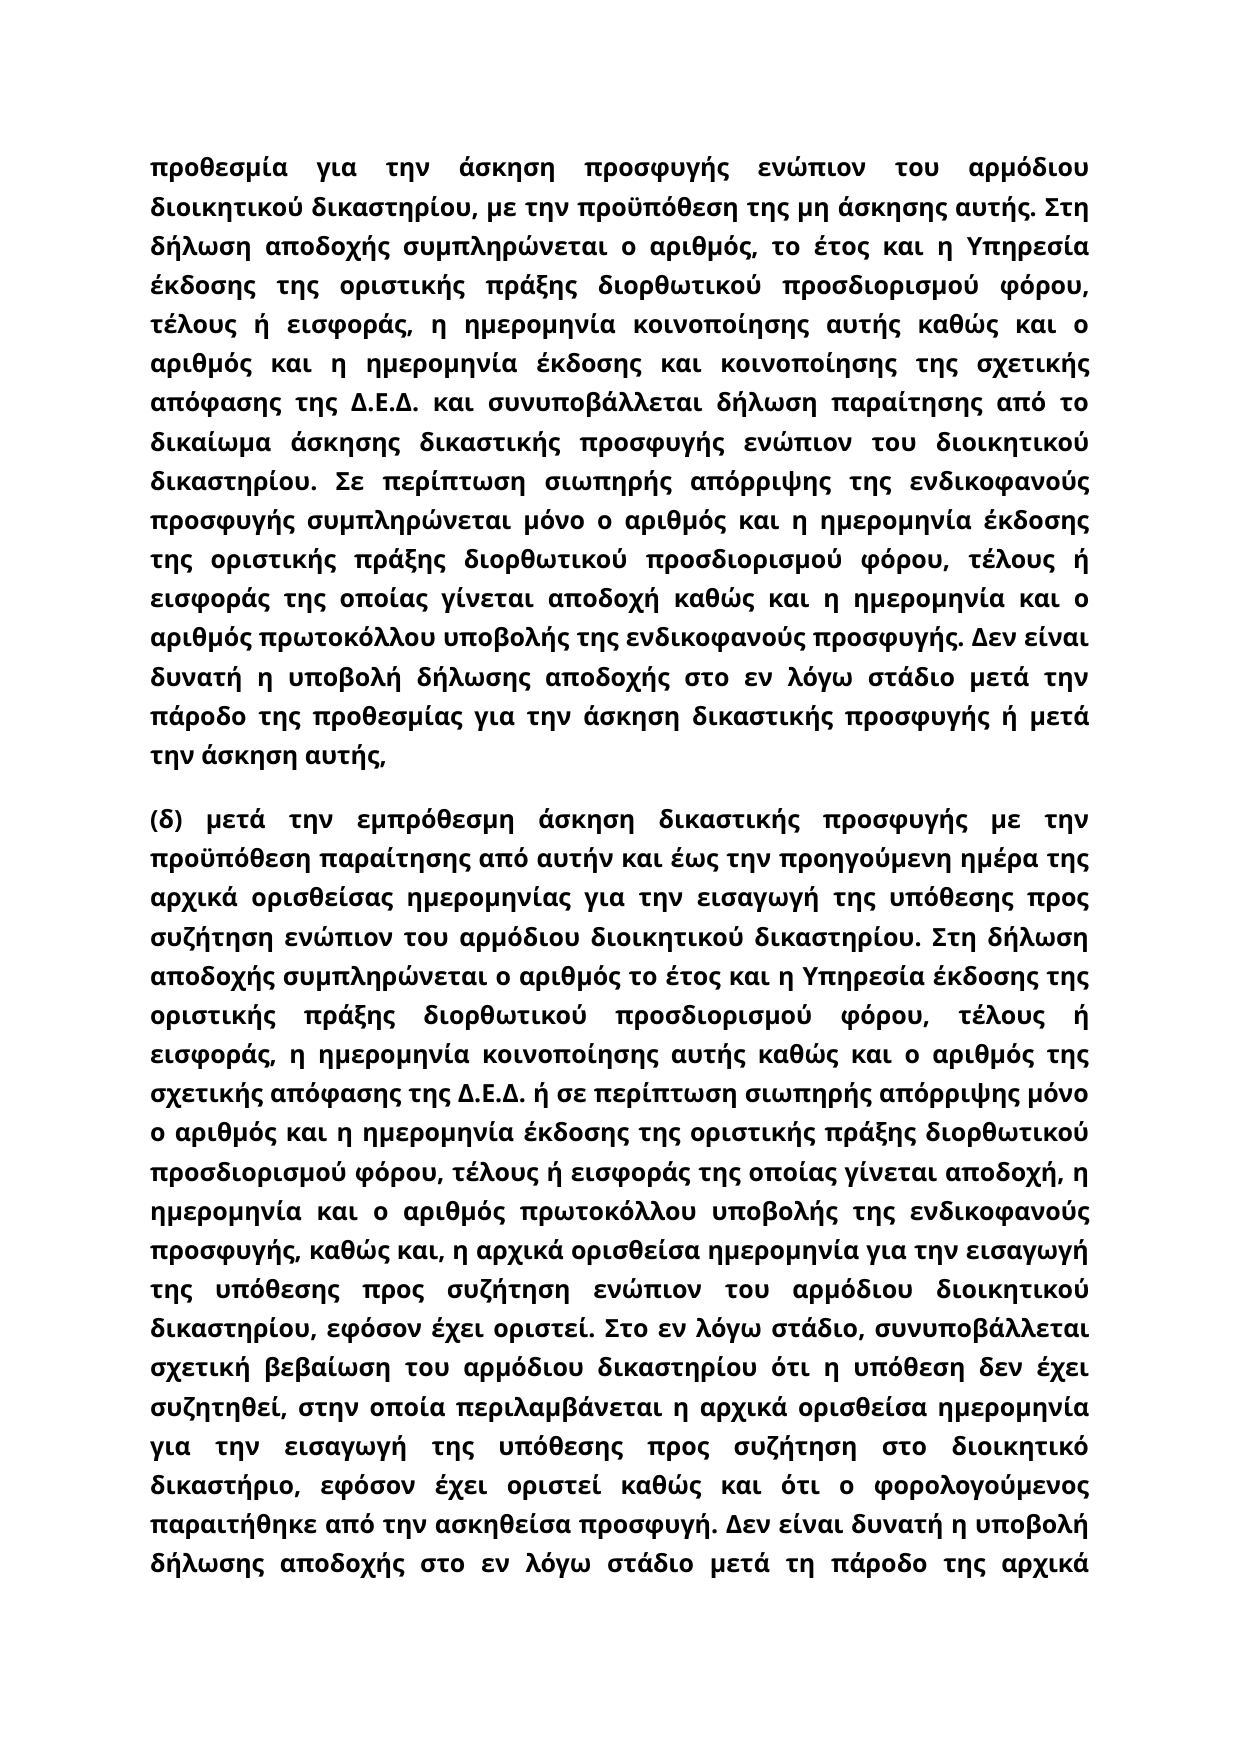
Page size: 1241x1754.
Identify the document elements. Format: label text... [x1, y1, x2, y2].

text (δ) μετά την εμπρόθεσμη άσκηση δικαστικής προσφυγής με την προϋπόθεση παραίτησης από αυτήν και έως την προηγούμενη ημέρα της αρχικά ορισθείσας ημερομηνίας για την εισαγωγή της υπόθεσης προς συζήτηση ενώπιον του αρμόδιου διοικητικού δικαστηρίου. Στη δήλωση αποδοχής συμπληρώνεται ο αριθμός το έτος και η Υπηρεσία έκδοσης της οριστικής πράξης διορθωτικού προσδιορισμού φόρου, τέλους ή εισφοράς, η ημερομηνία κοινοποίησης αυτής καθώς και ο αριθμός της σχετικής απόφασης της Δ.Ε.Δ. ή σε περίπτωση σιωπηρής απόρριψης μόνο ο αριθμός και η ημερομηνία έκδοσης της οριστικής πράξης διορθωτικού προσδιορισμού φόρου, τέλους ή εισφοράς της οποίας γίνεται αποδοχή, η ημερομηνία και ο αριθμός πρωτοκόλλου υποβολής της ενδικοφανούς προσφυγής, καθώς και, η αρχικά ορισθείσα ημερομηνία για την εισαγωγή της υπόθεσης προς συζήτηση ενώπιον του αρμόδιου διοικητικού δικαστηρίου, εφόσον έχει οριστεί. Στο εν λόγω στάδιο, συνυποβάλλεται σχετική βεβαίωση του αρμόδιου δικαστηρίου ότι η υπόθεση δεν έχει συζητηθεί, στην οποία περιλαμβάνεται η αρχικά ορισθείσα ημερομηνία για την εισαγωγή της υπόθεσης προς συζήτηση στο διοικητικό δικαστήριο, εφόσον έχει οριστεί καθώς και ότι ο φορολογούμενος παραιτήθηκε από την ασκηθείσα προσφυγή. Δεν είναι δυνατή η υποβολή δήλωσης αποδοχής στο εν λόγω στάδιο μετά τη πάροδο της αρχικά [150, 802, 1090, 1580]
text προθεσμία για την άσκηση προσφυγής ενώπιον του αρμόδιου διοικητικού δικαστηρίου, με την προϋπόθεση της μη άσκησης αυτής. Στη δήλωση αποδοχής συμπληρώνεται ο αριθμός, το έτος και η Υπηρεσία έκδοσης της οριστικής πράξης διορθωτικού προσδιορισμού φόρου, τέλους ή εισφοράς, η ημερομηνία κοινοποίησης αυτής καθώς και ο αριθμός και η ημερομηνία έκδοσης και κοινοποίησης της σχετικής απόφασης της Δ.Ε.Δ. και συνυποβάλλεται δήλωση παραίτησης από το δικαίωμα άσκησης δικαστικής προσφυγής ενώπιον του διοικητικού δικαστηρίου. Σε περίπτωση σιωπηρής απόρριψης της ενδικοφανούς προσφυγής συμπληρώνεται μόνο ο αριθμός και η ημερομηνία έκδοσης της οριστικής πράξης διορθωτικού προσδιορισμού φόρου, τέλους ή εισφοράς της οποίας γίνεται αποδοχή καθώς και η ημερομηνία και ο αριθμός πρωτοκόλλου υποβολής της ενδικοφανούς προσφυγής. Δεν είναι δυνατή η υποβολή δήλωσης αποδοχής στο εν λόγω στάδιο μετά την πάροδο της προθεσμίας για την άσκηση δικαστικής προσφυγής ή μετά την άσκηση αυτής, [150, 150, 1090, 772]
